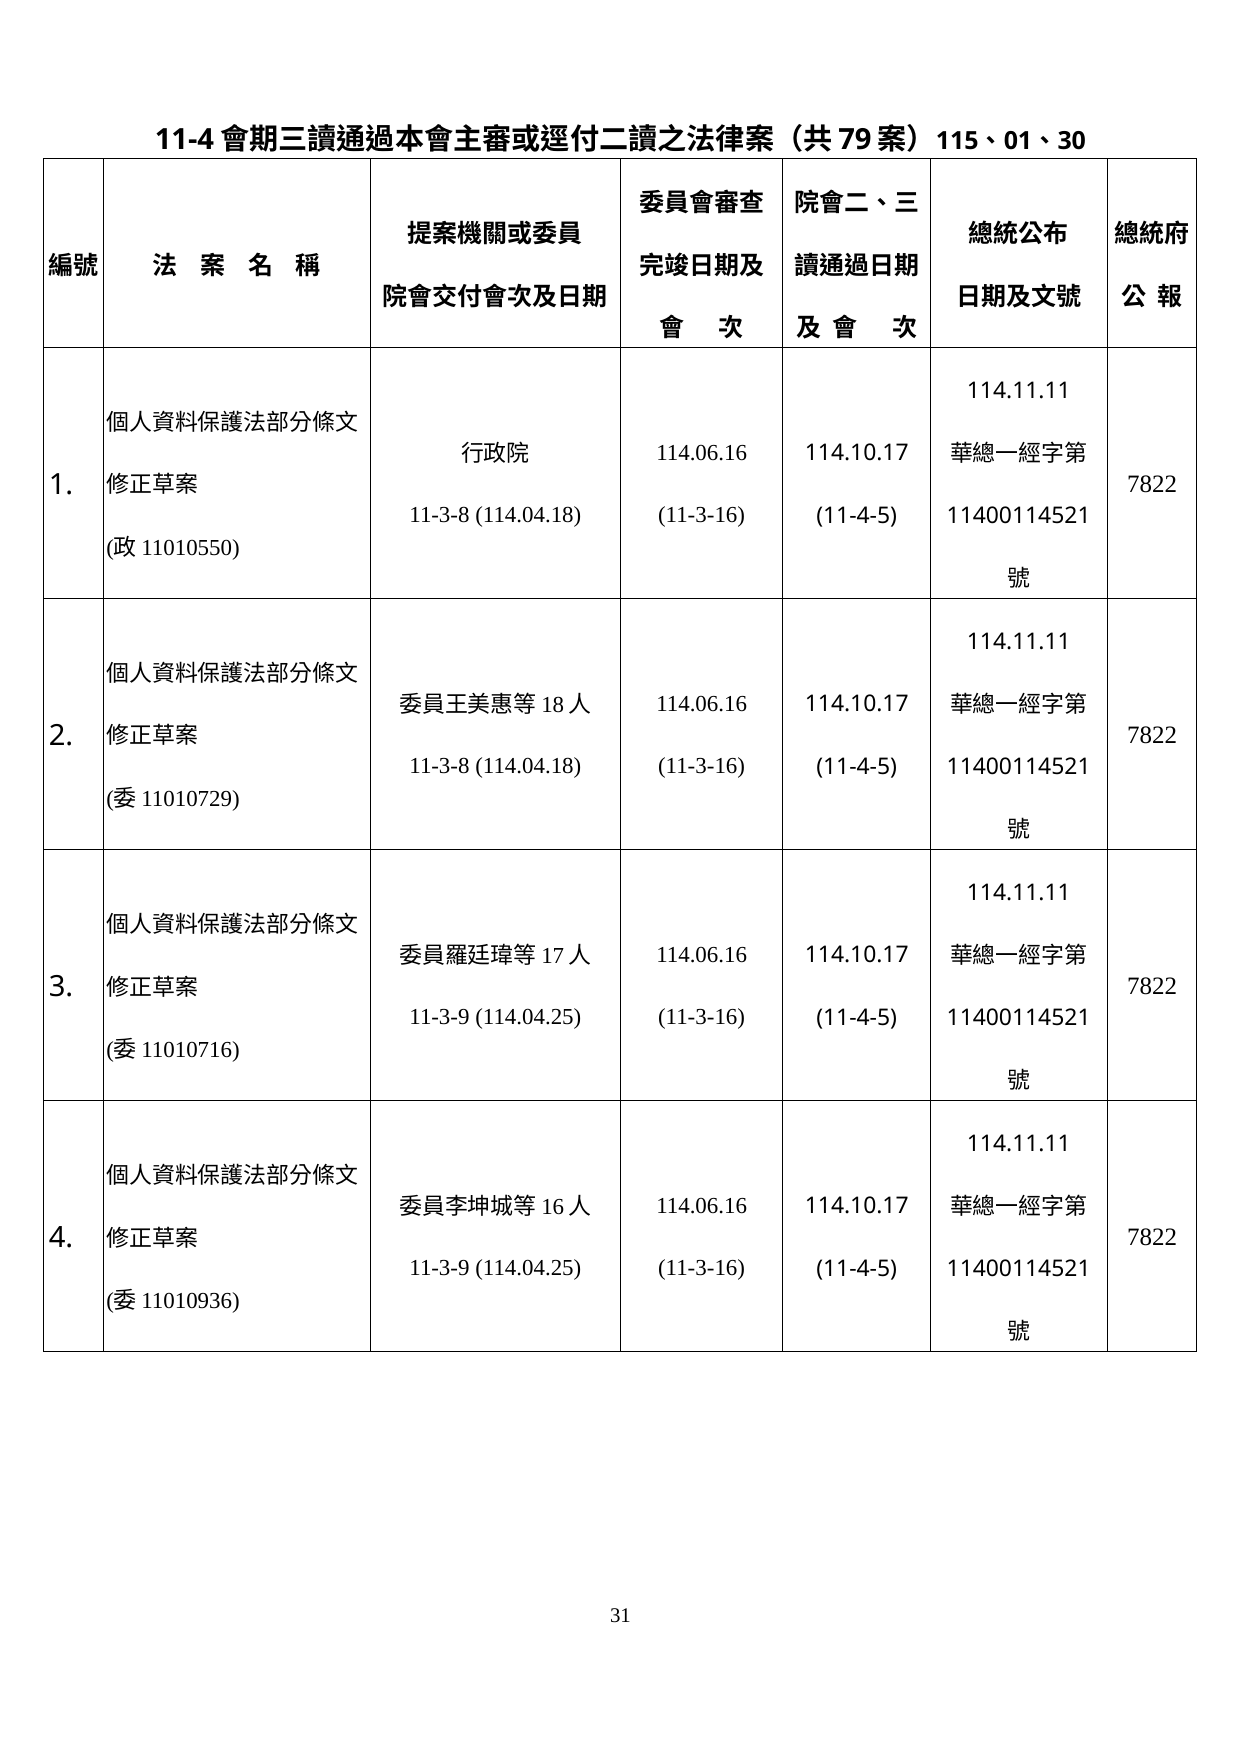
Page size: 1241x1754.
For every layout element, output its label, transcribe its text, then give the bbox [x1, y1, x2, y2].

table_cell 114.10.17 (11-4-5) [783, 850, 930, 1100]
table_cell 委員王美惠等18人 11-3-8 (114.04.18) [371, 599, 620, 849]
table_cell 委員李坤城等16人 11-3-9 (114.04.25) [371, 1101, 620, 1351]
table_header 提案機關或委員 院會交付會次及日期 [371, 159, 620, 347]
table_cell 個人資料保護法部分條文修正草案 (委11010716) [104, 850, 370, 1100]
table_header 委員會審查 完竣日期及 會 次 [621, 159, 782, 347]
text 11-4會期三讀通過本會主審或逕付二讀之法律案（共79案）115、01、30 [75, 96, 1165, 158]
table_cell 7822 [1108, 599, 1196, 849]
table_cell 114.10.17 (11-4-5) [783, 1101, 930, 1351]
table_cell 7822 [1108, 348, 1196, 598]
table_cell 委員羅廷瑋等17人 11-3-9 (114.04.25) [371, 850, 620, 1100]
table_cell 114.06.16 (11-3-16) [621, 348, 782, 598]
table_cell 114.06.16 (11-3-16) [621, 599, 782, 849]
table_cell 114.10.17 (11-4-5) [783, 599, 930, 849]
table_cell 114.11.11 華總一經字第11400114521號 [931, 850, 1107, 1100]
table_cell 114.11.11 華總一經字第11400114521號 [931, 599, 1107, 849]
table_cell 114.06.16 (11-3-16) [621, 1101, 782, 1351]
table_cell [44, 599, 103, 849]
table_cell [44, 348, 103, 598]
table_header 總統府 公 報 [1108, 159, 1196, 347]
table_cell 個人資料保護法部分條文修正草案 (委11010729) [104, 599, 370, 849]
table_cell 7822 [1108, 850, 1196, 1100]
table_cell 114.10.17 (11-4-5) [783, 348, 930, 598]
table_header 總統公布 日期及文號 [931, 159, 1107, 347]
table_cell [44, 850, 103, 1100]
table_cell 114.11.11 華總一經字第11400114521號 [931, 348, 1107, 598]
table_cell 行政院 11-3-8 (114.04.18) [371, 348, 620, 598]
table_header 法 案 名 稱 [104, 159, 370, 347]
table_header 編號 [44, 159, 103, 347]
table_cell 個人資料保護法部分條文修正草案 (委11010936) [104, 1101, 370, 1351]
table_cell [44, 1101, 103, 1351]
table_cell 114.11.11 華總一經字第11400114521號 [931, 1101, 1107, 1351]
table_cell 114.06.16 (11-3-16) [621, 850, 782, 1100]
table_cell 個人資料保護法部分條文修正草案 (政11010550) [104, 348, 370, 598]
table_cell 7822 [1108, 1101, 1196, 1351]
table_header 院會二、三讀通過日期及 會 次 [783, 159, 930, 347]
